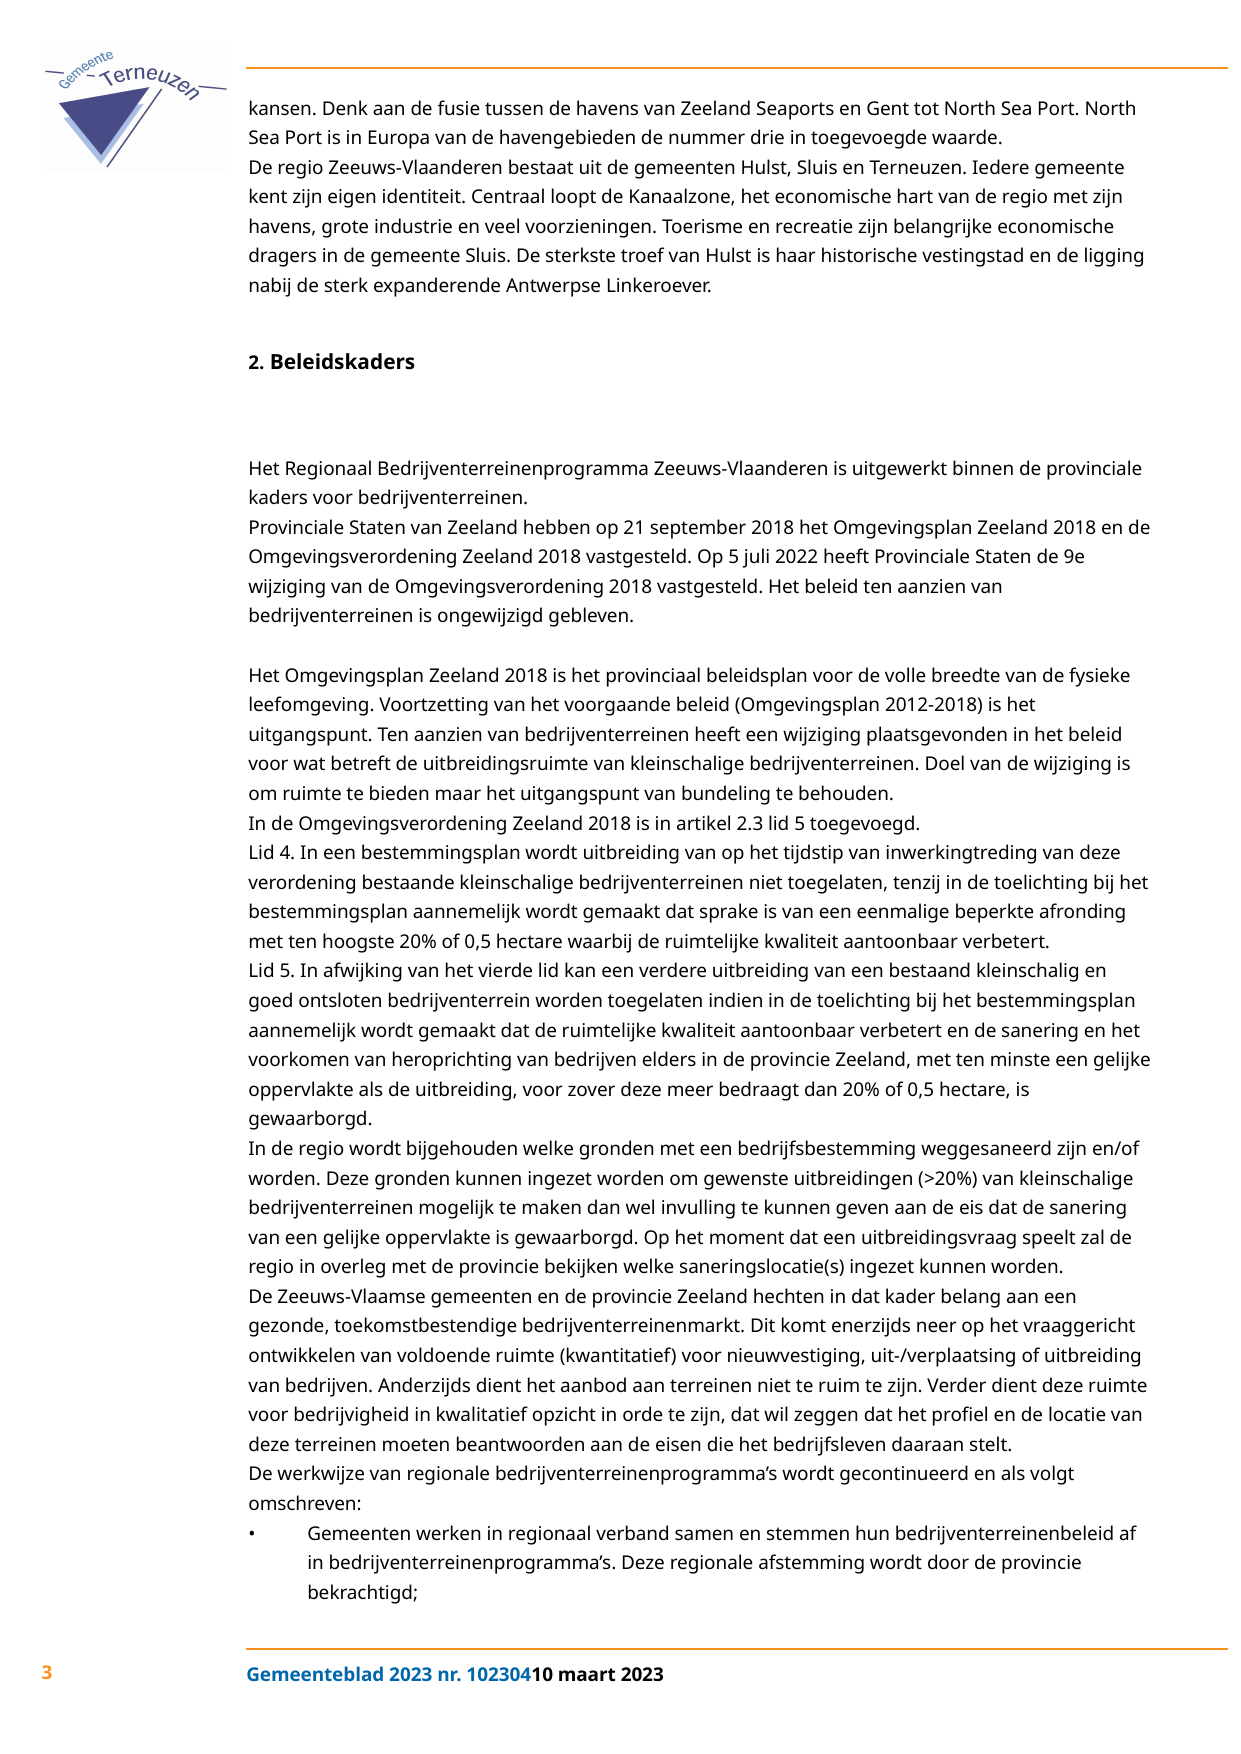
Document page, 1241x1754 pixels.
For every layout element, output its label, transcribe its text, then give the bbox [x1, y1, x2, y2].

text In de regio wordt bijgehouden welke gronden met een bedrijfsbestemming weggesaneerd zijn en/of worden. Deze gronden kunnen ingezet worden om gewenste uitbreidingen (>20%) van kleinschalige bedrijventerreinen mogelijk te maken dan wel invulling te kunnen geven aan de eis dat de sanering van een gelijke oppervlakte is gewaarborgd. Op het moment dat een uitbreidingsvraag speelt zal de regio in overleg met de provincie bekijken welke saneringslocatie(s) ingezet kunnen worden. [248, 1135, 1152, 1279]
text Het Regionaal Bedrijventerreinenprogramma Zeeuws-Vlaanderen is uitgewerkt binnen de provinciale kaders voor bedrijventerreinen. [248, 455, 1152, 510]
text In de Omgevingsverordening Zeeland 2018 is in artikel 2.3 lid 5 toegevoegd. [248, 810, 1152, 836]
text Het Omgevingsplan Zeeland 2018 is het provinciaal beleidsplan voor de volle breedte van de fysieke leefomgeving. Voortzetting van het voorgaande beleid (Omgevingsplan 2012-2018) is het uitgangspunt. Ten aanzien van bedrijventerreinen heeft een wijziging plaatsgevonden in het beleid voor wat betreft de uitbreidingsruimte van kleinschalige bedrijventerreinen. Doel van de wijziging is om ruimte te bieden maar het uitgangspunt van bundeling te behouden. [248, 662, 1152, 806]
list Gemeenten werken in regionaal verband samen en stemmen hun bedrijventerreinenbeleid af in bedrijventerreinenprogramma’s. Deze regionale afstemming wordt door de provincie bekrachtigd; [248, 1520, 1152, 1605]
picture [41, 47, 231, 172]
text De Zeeuws-Vlaamse gemeenten en de provincie Zeeland hechten in dat kader belang aan een gezonde, toekomstbestendige bedrijventerreinenmarkt. Dit komt enerzijds neer op het vraaggericht ontwikkelen van voldoende ruimte (kwantitatief) voor nieuwvestiging, uit-/verplaatsing of uitbreiding van bedrijven. Anderzijds dient het aanbod aan terreinen niet te ruim te zijn. Verder dient deze ruimte voor bedrijvigheid in kwalitatief opzicht in orde te zijn, dat wil zeggen dat het profiel en de locatie van deze terreinen moeten beantwoorden aan de eisen die het bedrijfsleven daaraan stelt. [248, 1283, 1152, 1457]
text Provinciale Staten van Zeeland hebben op 21 september 2018 het Omgevingsplan Zeeland 2018 en de Omgevingsverordening Zeeland 2018 vastgesteld. Op 5 juli 2022 heeft Provinciale Staten de 9e wijziging van de Omgevingsverordening 2018 vastgesteld. Het beleid ten aanzien van bedrijventerreinen is ongewijzigd gebleven. [248, 514, 1152, 628]
text Lid 5. In afwijking van het vierde lid kan een verdere uitbreiding van een bestaand kleinschalig en goed ontsloten bedrijventerrein worden toegelaten indien in de toelichting bij het bestemmingsplan aannemelijk wordt gemaakt dat de ruimtelijke kwaliteit aantoonbaar verbetert en de sanering en het voorkomen van heroprichting van bedrijven elders in de provincie Zeeland, met ten minste een gelijke oppervlakte als de uitbreiding, voor zover deze meer bedraagt dan 20% of 0,5 hectare, is gewaarborgd. [248, 958, 1152, 1131]
text kansen. Denk aan de fusie tussen de havens van Zeeland Seaports en Gent tot North Sea Port. North Sea Port is in Europa van de havengebieden de nummer drie in toegevoegde waarde. [248, 95, 1152, 150]
text De werkwijze van regionale bedrijventerreinenprogramma’s wordt gecontinueerd en als volgt omschreven: [248, 1461, 1152, 1516]
text De regio Zeeuws-Vlaanderen bestaat uit de gemeenten Hulst, Sluis en Terneuzen. Iedere gemeente kent zijn eigen identiteit. Centraal loopt de Kanaalzone, het economische hart van de regio met zijn havens, grote industrie en veel voorzieningen. Toerisme en recreatie zijn belangrijke economische dragers in de gemeente Sluis. De sterkste troef van Hulst is haar historische vestingstad en de ligging nabij de sterk expanderende Antwerpse Linkeroever. [248, 154, 1152, 298]
text 2. Beleidskaders [248, 347, 1152, 376]
text Lid 4. In een bestemmingsplan wordt uitbreiding van op het tijdstip van inwerkingtreding van deze verordening bestaande kleinschalige bedrijventerreinen niet toegelaten, tenzij in de toelichting bij het bestemmingsplan aannemelijk wordt gemaakt dat sprake is van een eenmalige beperkte afronding met ten hoogste 20% of 0,5 hectare waarbij de ruimtelijke kwaliteit aantoonbaar verbetert. [248, 839, 1152, 954]
